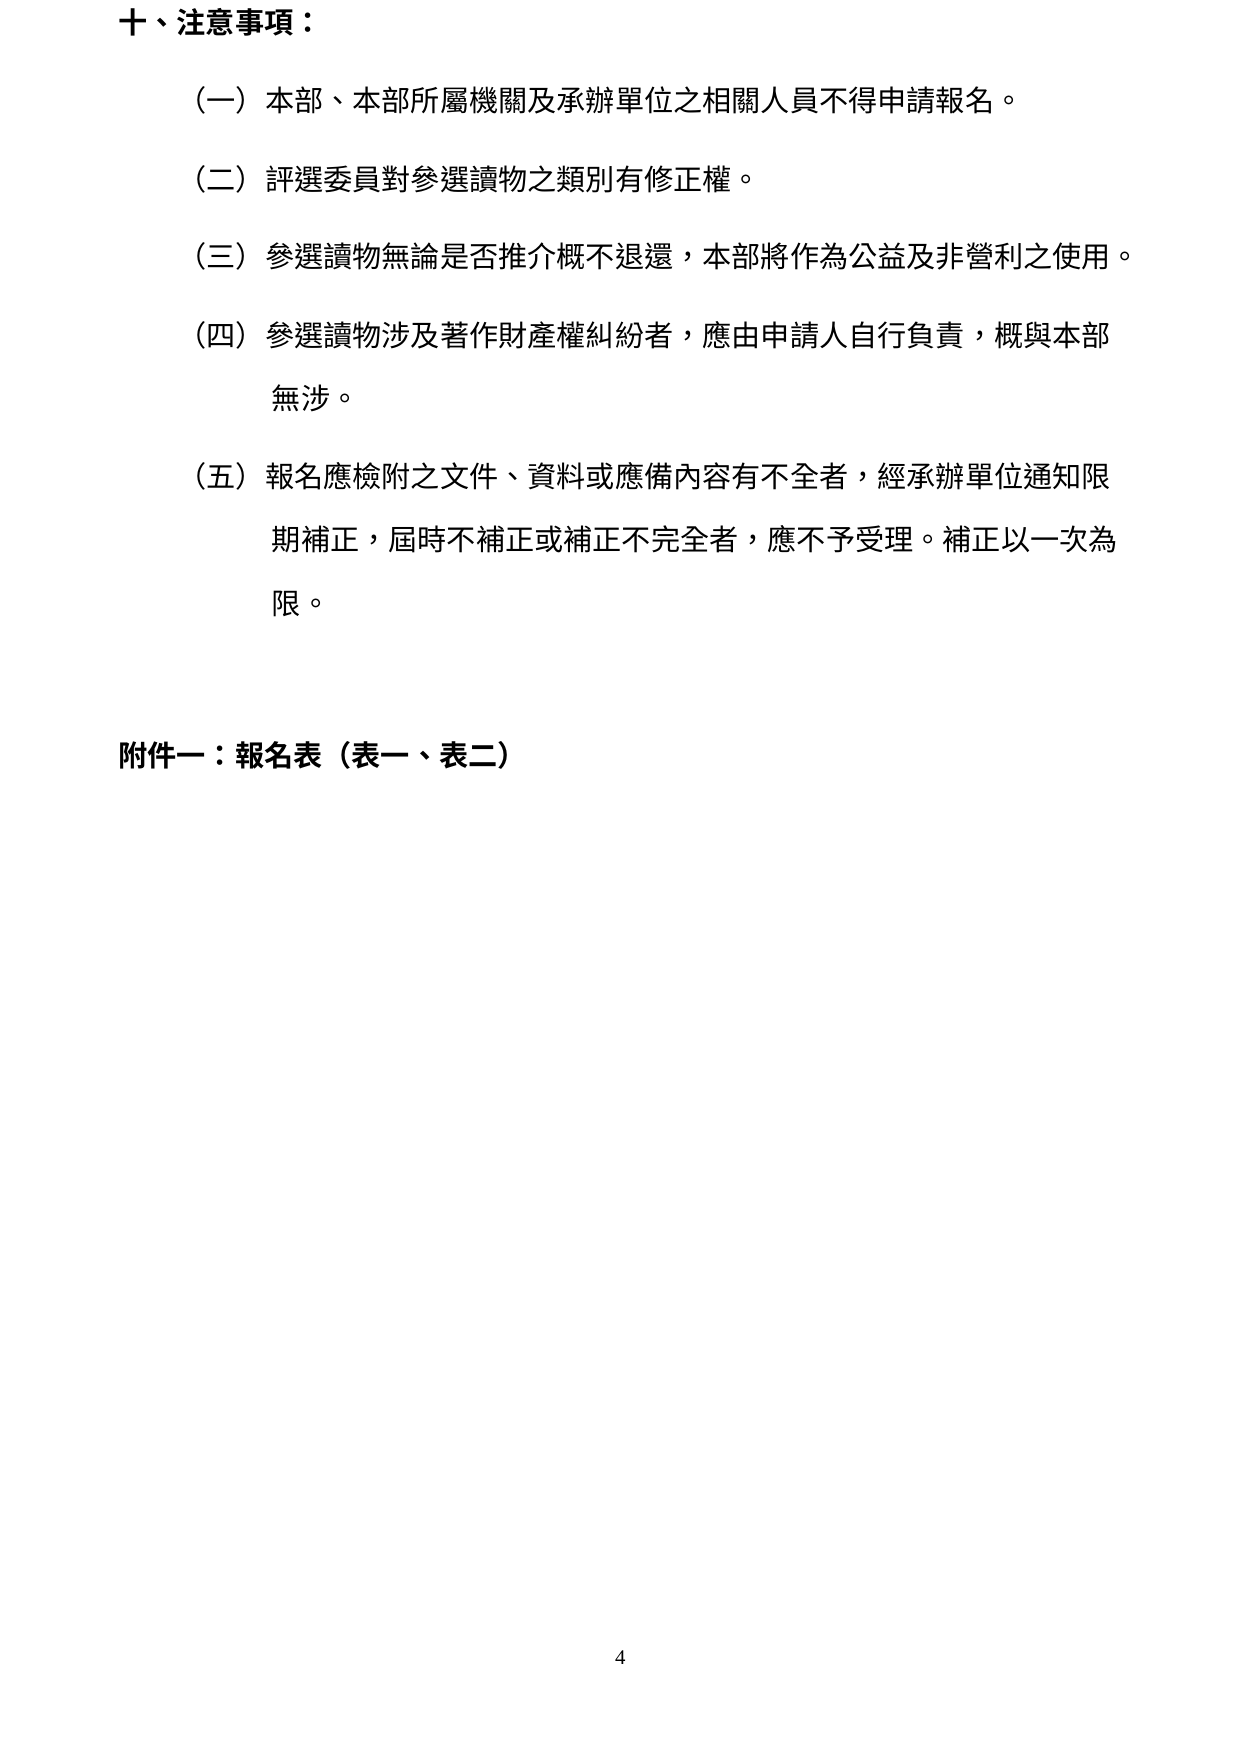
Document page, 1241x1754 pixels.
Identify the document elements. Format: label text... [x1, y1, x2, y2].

text （五）報名應檢附之文件、資料或應備內容有不全者，經承辦單位通知限期補正，屆時不補正或補正不完全者，應不予受理。補正以一次為限。 [177, 453, 1122, 623]
text （四）參選讀物涉及著作財產權糾紛者，應由申請人自行負責，概與本部無涉。 [177, 312, 1122, 418]
text 十、注意事項： [118, 0, 1122, 42]
text （三）參選讀物無論是否推介概不退還，本部將作為公益及非營利之使用。 [177, 234, 1122, 276]
text （一）本部、本部所屬機關及承辦單位之相關人員不得申請報名。 [177, 78, 1122, 120]
subtitle 附件一：報名表（表一、表二） [118, 732, 1122, 775]
text （二）評選委員對參選讀物之類別有修正權。 [177, 156, 1122, 198]
